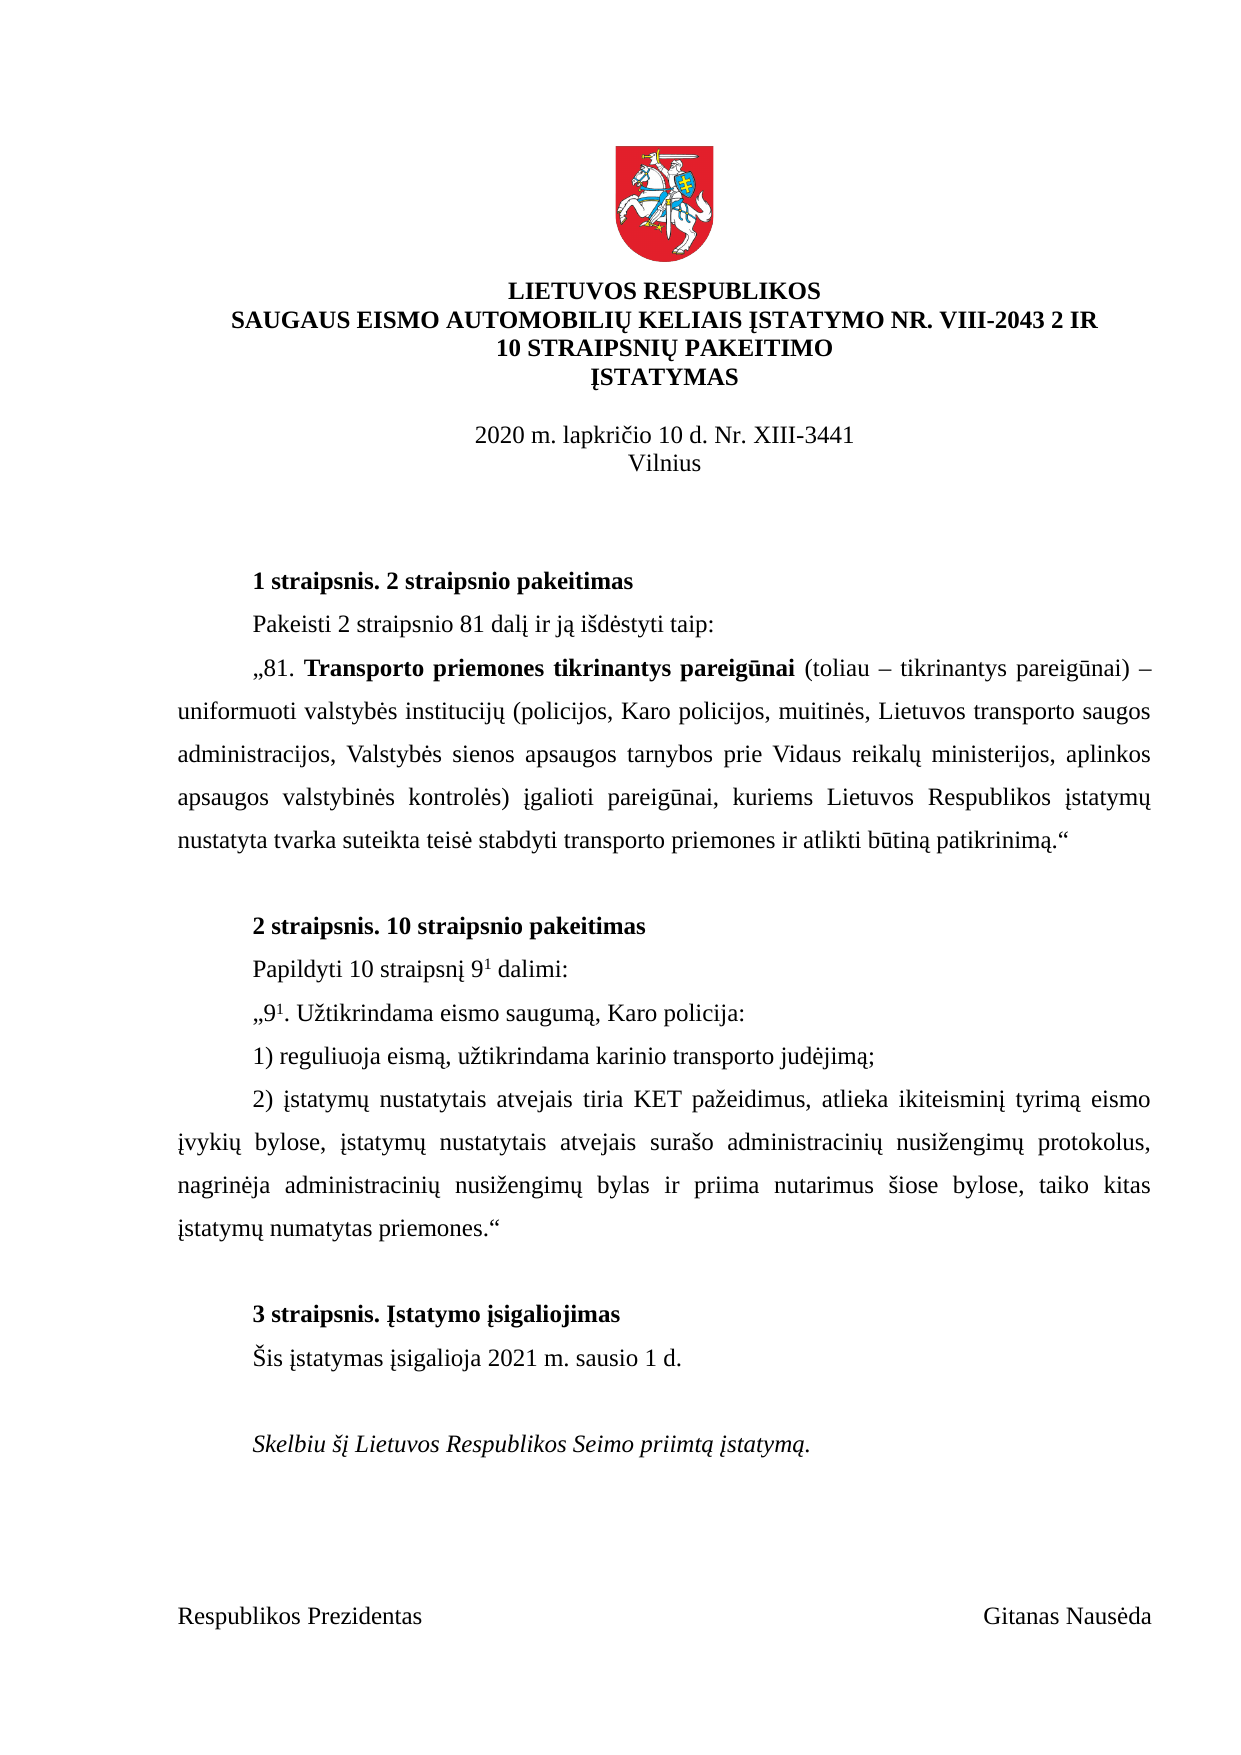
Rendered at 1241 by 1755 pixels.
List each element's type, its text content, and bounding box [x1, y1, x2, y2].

text SAUGAUS EISMO AUTOMOBILIŲ KELIAIS ĮSTATYMO NR. VIII-2043 2 IR 10 STRAIPSNIŲ PAKEITIMO [177, 305, 1152, 362]
text 2 straipsnis. 10 straipsnio pakeitimas [177, 911, 1152, 940]
text Papildyti 10 straipsnį 91 dalimi: [177, 954, 1152, 983]
text LIETUVOS RESPUBLIKOS [177, 276, 1152, 305]
text Šis įstatymas įsigalioja 2021 m. sausio 1 d. [177, 1343, 1152, 1371]
text Respublikos Prezidentas Gitanas Nausėda [177, 1601, 1152, 1630]
text „81. Transporto priemones tikrinantys pareigūnai (toliau – tikrinantys pareigūnai) – uniformuoti valstybės institucijų (policijos, Karo policijos, muitinės, Lietuvos transporto saugos administracijos, Valstybės sienos apsaugos tarnybos prie Vidaus reikalų ministerijos, aplinkos apsaugos valstybinės kontrolės) įgalioti pareigūnai, kuriems Lietuvos Respublikos įstatymų nustatyta tvarka suteikta teisė stabdyti transporto priemones ir atlikti būtiną patikrinimą.“ [177, 653, 1152, 854]
text Vilnius [177, 448, 1152, 477]
text ĮSTATYMAS [177, 362, 1152, 391]
text „91. Užtikrindama eismo saugumą, Karo policija: [177, 998, 1152, 1026]
text 2020 m. lapkričio 10 d. Nr. XIII-3441 [177, 420, 1152, 448]
text Skelbiu šį Lietuvos Respublikos Seimo priimtą įstatymą. [177, 1429, 1152, 1458]
text 1 straipsnis. 2 straipsnio pakeitimas [177, 566, 1152, 595]
text 1) reguliuoja eismą, užtikrindama karinio transporto judėjimą; [177, 1041, 1152, 1069]
text Pakeisti 2 straipsnio 81 dalį ir ją išdėstyti taip: [177, 609, 1152, 638]
text 2) įstatymų nustatytais atvejais tiria KET pažeidimus, atlieka ikiteisminį tyrimą eismo įvykių bylose, įstatymų nustatytais atvejais surašo administracinių nusižengimų protokolus, nagrinėja administracinių nusižengimų bylas ir priima nutarimus šiose bylose, taiko kitas įstatymų numatytas priemones.“ [177, 1084, 1152, 1242]
text 3 straipsnis. Įstatymo įsigaliojimas [177, 1299, 1152, 1328]
